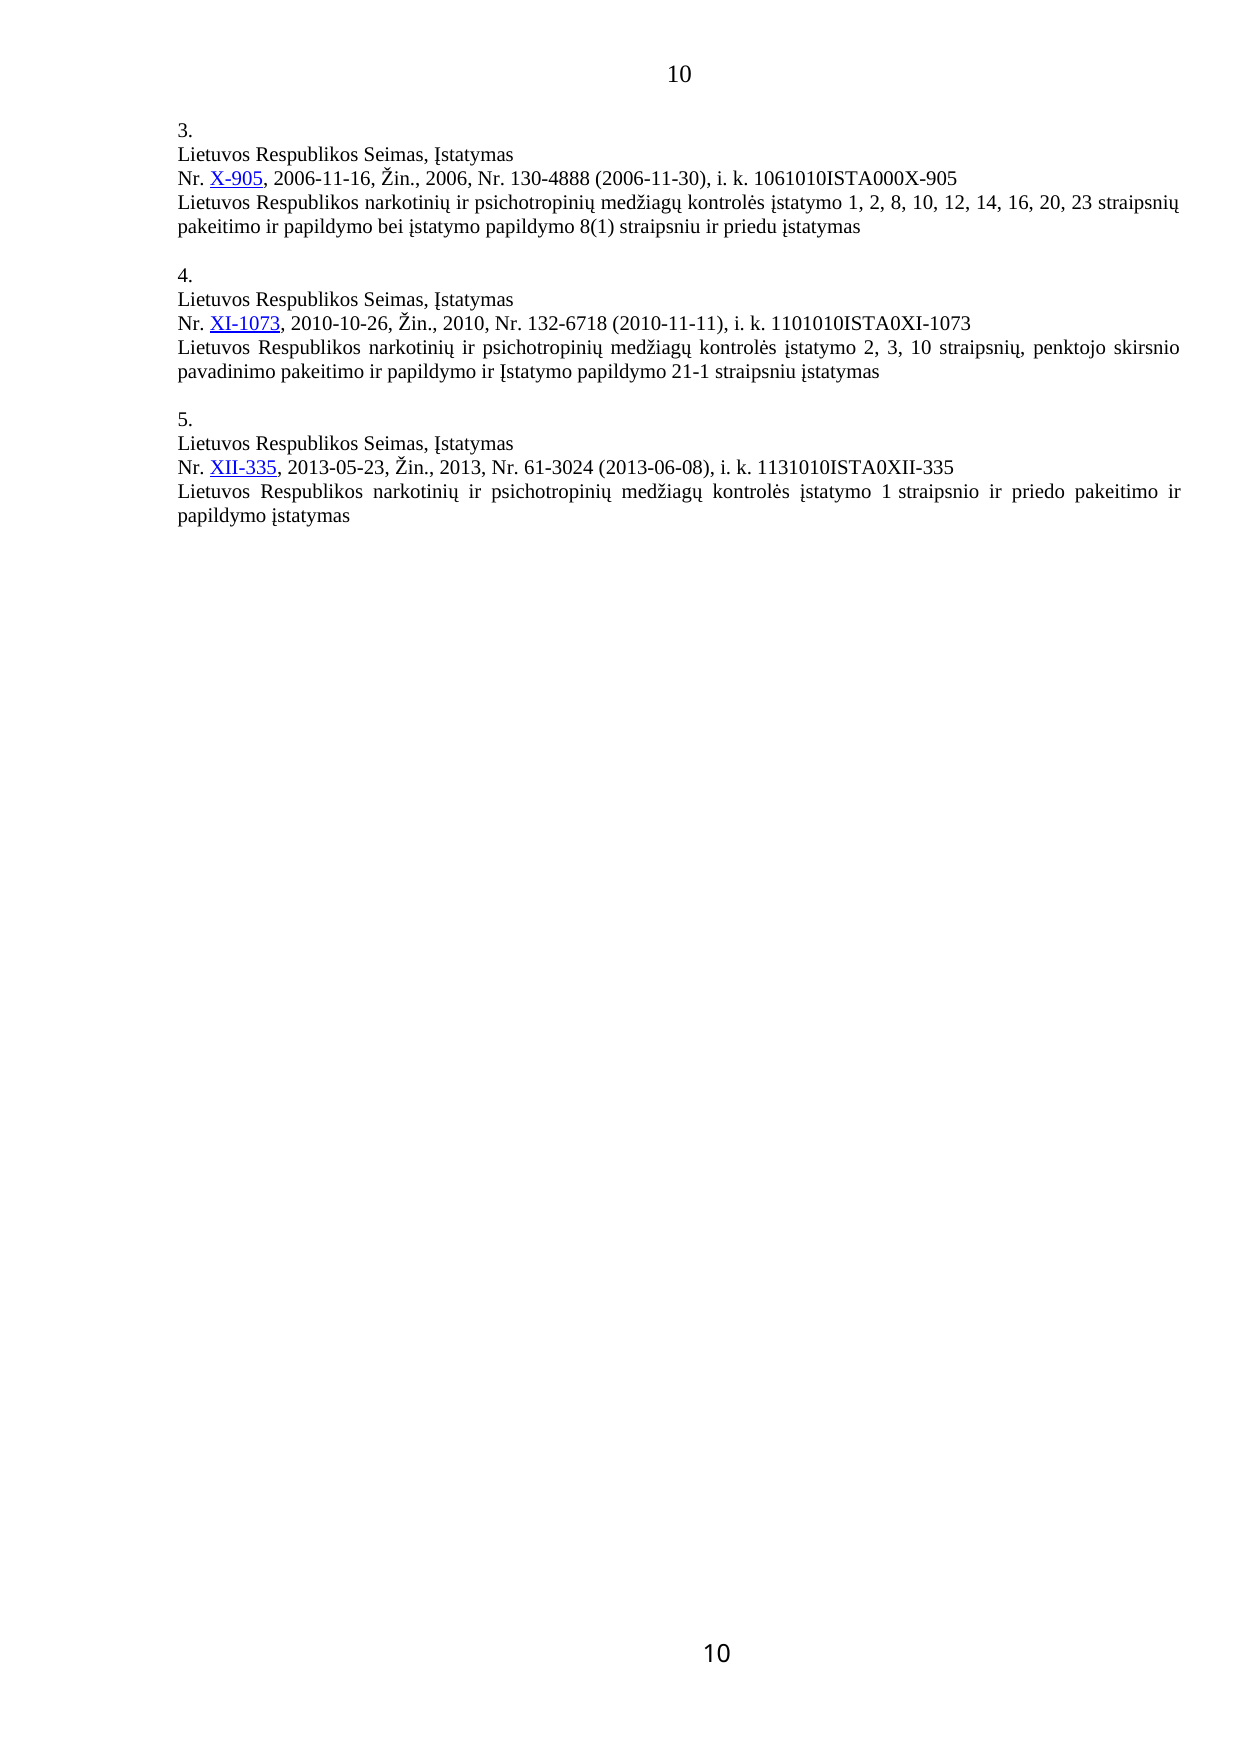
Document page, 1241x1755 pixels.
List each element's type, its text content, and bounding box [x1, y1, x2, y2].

text Nr. XI-1073, 2010-10-26, Žin., 2010, Nr. 132-6718 (2010-11-11), i. k. 1101010ISTA0XI-1073 [177, 311, 1181, 335]
text Lietuvos Respublikos narkotinių ir psichotropinių medžiagų kontrolės įstatymo 1, 2, 8, 10, 12, 14, 16, 20, 23 straipsnių pakeitimo ir papildymo bei įstatymo papildymo 8(1) straipsniu ir priedu įstatymas [177, 190, 1181, 238]
text Lietuvos Respublikos narkotinių ir psichotropinių medžiagų kontrolės įstatymo 1 straipsnio ir priedo pakeitimo ir papildymo įstatymas [177, 479, 1181, 527]
text Lietuvos Respublikos Seimas, Įstatymas [177, 431, 1181, 455]
text Lietuvos Respublikos Seimas, Įstatymas [177, 142, 1181, 166]
text Lietuvos Respublikos Seimas, Įstatymas [177, 287, 1181, 311]
text Lietuvos Respublikos narkotinių ir psichotropinių medžiagų kontrolės įstatymo 2, 3, 10 straipsnių, penktojo skirsnio pavadinimo pakeitimo ir papildymo ir Įstatymo papildymo 21-1 straipsniu įstatymas [177, 335, 1181, 383]
text 3. [177, 118, 1181, 142]
text 5. [177, 407, 1181, 431]
text 4. [177, 262, 1181, 287]
text Nr. X-905, 2006-11-16, Žin., 2006, Nr. 130-4888 (2006-11-30), i. k. 1061010ISTA000X-905 [177, 166, 1181, 190]
text Nr. XII-335, 2013-05-23, Žin., 2013, Nr. 61-3024 (2013-06-08), i. k. 1131010ISTA0XII-335 [177, 455, 1181, 479]
